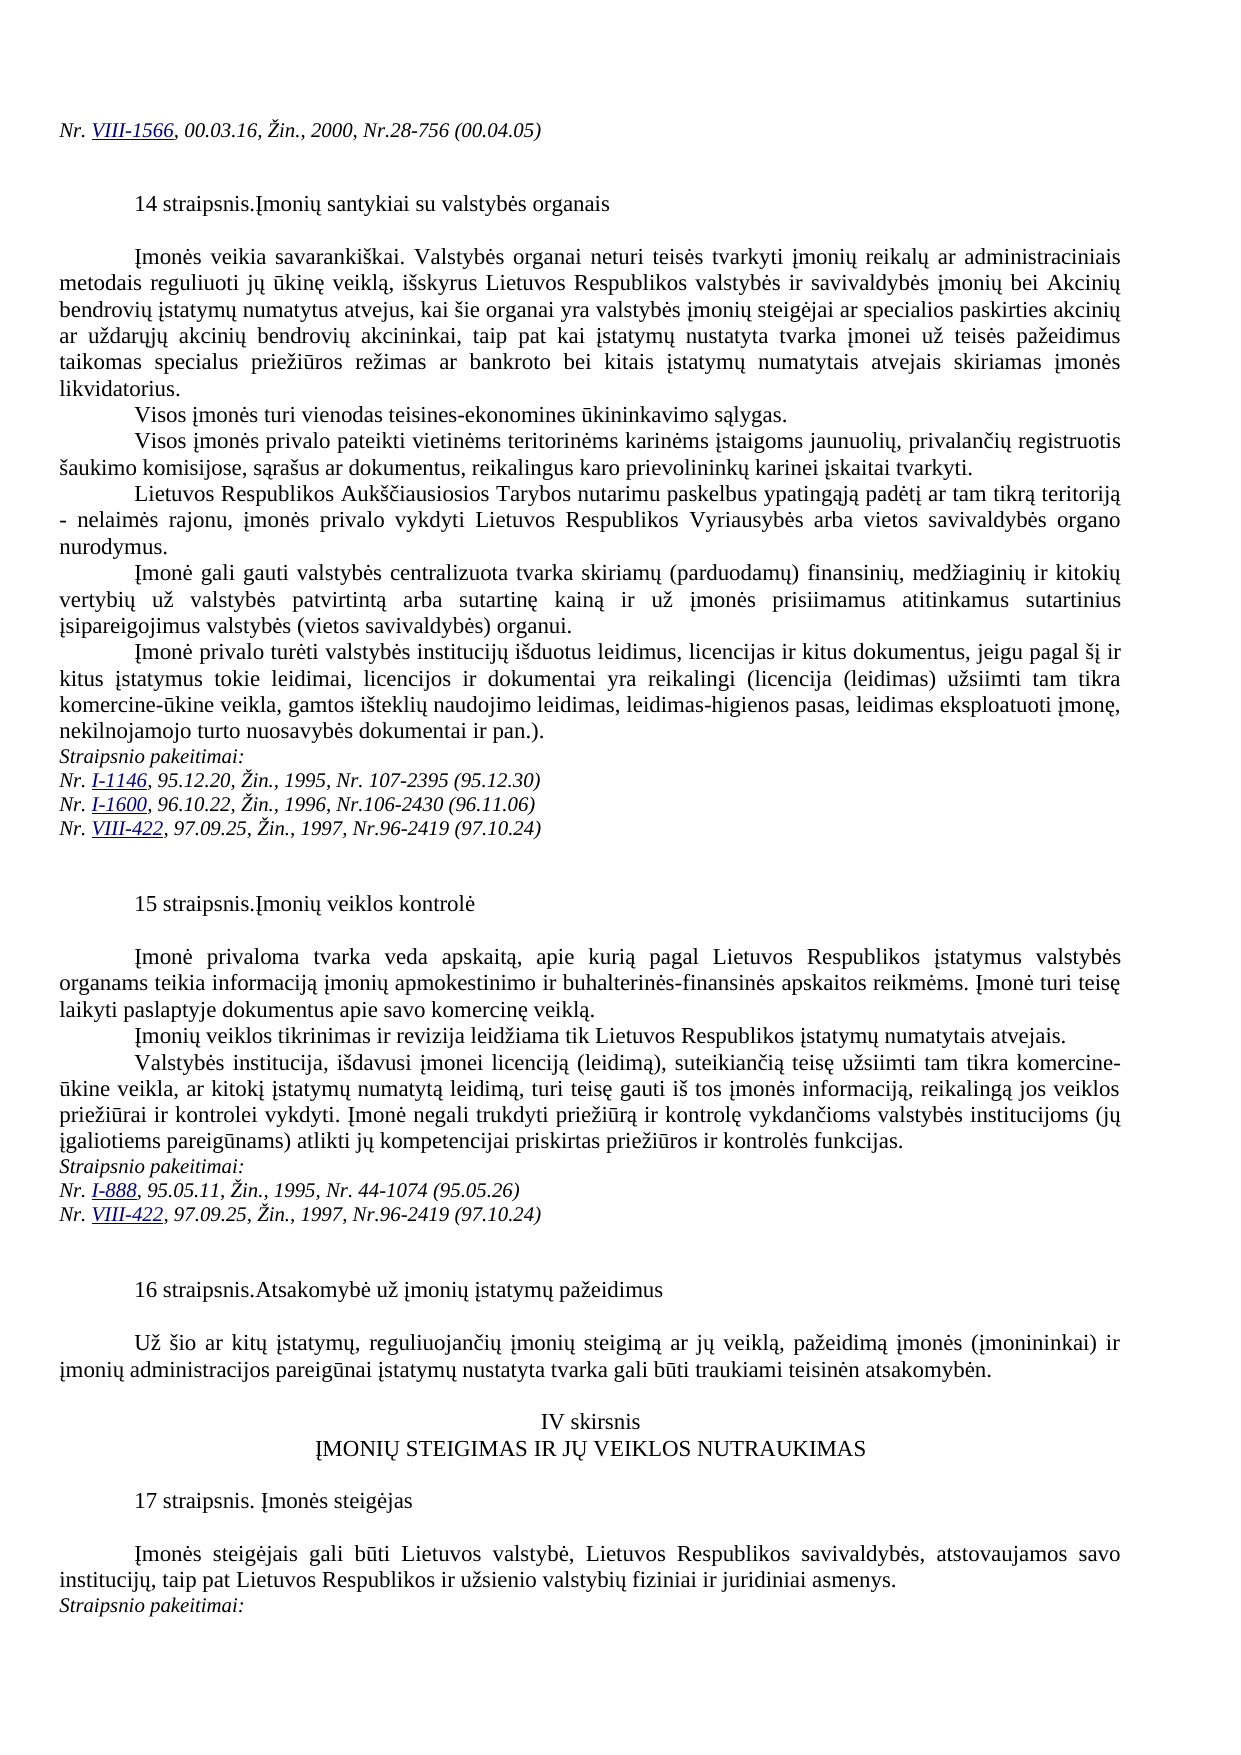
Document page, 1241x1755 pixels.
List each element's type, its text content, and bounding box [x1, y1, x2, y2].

text 16 straipsnis.Atsakomybė už įmonių įstatymų pažeidimus [59, 1277, 1122, 1303]
text Valstybės institucija, išdavusi įmonei licenciją (leidimą), suteikiančią teisę užsiimti tam tikra komercine-ūkine veikla, ar kitokį įstatymų numatytą leidimą, turi teisę gauti iš tos įmonės informaciją, reikalingą jos veiklos priežiūrai ir kontrolei vykdyti. Įmonė negali trukdyti priežiūrą ir kontrolę vykdančioms valstybės institucijoms (jų įgaliotiems pareigūnams) atlikti jų kompetencijai priskirtas priežiūros ir kontrolės funkcijas. [59, 1048, 1122, 1154]
text Nr. VIII-422, 97.09.25, Žin., 1997, Nr.96-2419 (97.10.24) [59, 1202, 1122, 1226]
text Nr. I-1600, 96.10.22, Žin., 1996, Nr.106-2430 (96.11.06) [59, 792, 1122, 816]
text Nr. VIII-422, 97.09.25, Žin., 1997, Nr.96-2419 (97.10.24) [59, 816, 1122, 840]
text Straipsnio pakeitimai: [59, 1154, 1122, 1178]
text 17 straipsnis. Įmonės steigėjas [59, 1487, 1122, 1514]
text Įmonės steigėjais gali būti Lietuvos valstybė, Lietuvos Respublikos savivaldybės, atstovaujamos savo institucijų, taip pat Lietuvos Respublikos ir užsienio valstybių fiziniai ir juridiniai asmenys. [59, 1540, 1122, 1593]
text Visos įmonės privalo pateikti vietinėms teritorinėms karinėms įstaigoms jaunuolių, privalančių registruotis šaukimo komisijose, sąrašus ar dokumentus, reikalingus karo prievolininkų karinei įskaitai tvarkyti. [59, 427, 1122, 480]
text IV skirsnis [59, 1408, 1122, 1435]
text ĮMONIŲ STEIGIMAS IR JŲ VEIKLOS NUTRAUKIMAS [59, 1435, 1122, 1461]
text Įmonių veiklos tikrinimas ir revizija leidžiama tik Lietuvos Respublikos įstatymų numatytais atvejais. [59, 1022, 1122, 1048]
text Nr. I-888, 95.05.11, Žin., 1995, Nr. 44-1074 (95.05.26) [59, 1178, 1122, 1202]
text 15 straipsnis.Įmonių veiklos kontrolė [59, 890, 1122, 917]
text Straipsnio pakeitimai: [59, 744, 1122, 768]
text Už šio ar kitų įstatymų, reguliuojančių įmonių steigimą ar jų veiklą, pažeidimą įmonės (įmonininkai) ir įmonių administracijos pareigūnai įstatymų nustatyta tvarka gali būti traukiami teisinėn atsakomybėn. [59, 1329, 1122, 1382]
text Įmonė gali gauti valstybės centralizuota tvarka skiriamų (parduodamų) finansinių, medžiaginių ir kitokių vertybių už valstybės patvirtintą arba sutartinę kainą ir už įmonės prisiimamus atitinkamus sutartinius įsipareigojimus valstybės (vietos savivaldybės) organui. [59, 559, 1122, 638]
text Įmonė privalo turėti valstybės institucijų išduotus leidimus, licencijas ir kitus dokumentus, jeigu pagal šį ir kitus įstatymus tokie leidimai, licencijos ir dokumentai yra reikalingi (licencija (leidimas) užsiimti tam tikra komercine-ūkine veikla, gamtos išteklių naudojimo leidimas, leidimas-higienos pasas, leidimas eksploatuoti įmonę, nekilnojamojo turto nuosavybės dokumentai ir pan.). [59, 638, 1122, 744]
text Straipsnio pakeitimai: [59, 1593, 1122, 1617]
text Nr. I-1146, 95.12.20, Žin., 1995, Nr. 107-2395 (95.12.30) [59, 768, 1122, 792]
text 14 straipsnis.Įmonių santykiai su valstybės organais [59, 190, 1122, 217]
text Įmonės veikia savarankiškai. Valstybės organai neturi teisės tvarkyti įmonių reikalų ar administraciniais metodais reguliuoti jų ūkinę veiklą, išskyrus Lietuvos Respublikos valstybės ir savivaldybės įmonių bei Akcinių bendrovių įstatymų numatytus atvejus, kai šie organai yra valstybės įmonių steigėjai ar specialios paskirties akcinių ar uždarųjų akcinių bendrovių akcininkai, taip pat kai įstatymų nustatyta tvarka įmonei už teisės pažeidimus taikomas specialus priežiūros režimas ar bankroto bei kitais įstatymų numatytais atvejais skiriamas įmonės likvidatorius. [59, 243, 1122, 401]
text Visos įmonės turi vienodas teisines-ekonomines ūkininkavimo sąlygas. [59, 401, 1122, 427]
text Nr. VIII-1566, 00.03.16, Žin., 2000, Nr.28-756 (00.04.05) [59, 118, 1122, 142]
text Įmonė privaloma tvarka veda apskaitą, apie kurią pagal Lietuvos Respublikos įstatymus valstybės organams teikia informaciją įmonių apmokestinimo ir buhalterinės-finansinės apskaitos reikmėms. Įmonė turi teisę laikyti paslaptyje dokumentus apie savo komercinę veiklą. [59, 943, 1122, 1022]
text Lietuvos Respublikos Aukščiausiosios Tarybos nutarimu paskelbus ypatingąją padėtį ar tam tikrą teritoriją - nelaimės rajonu, įmonės privalo vykdyti Lietuvos Respublikos Vyriausybės arba vietos savivaldybės organo nurodymus. [59, 480, 1122, 559]
